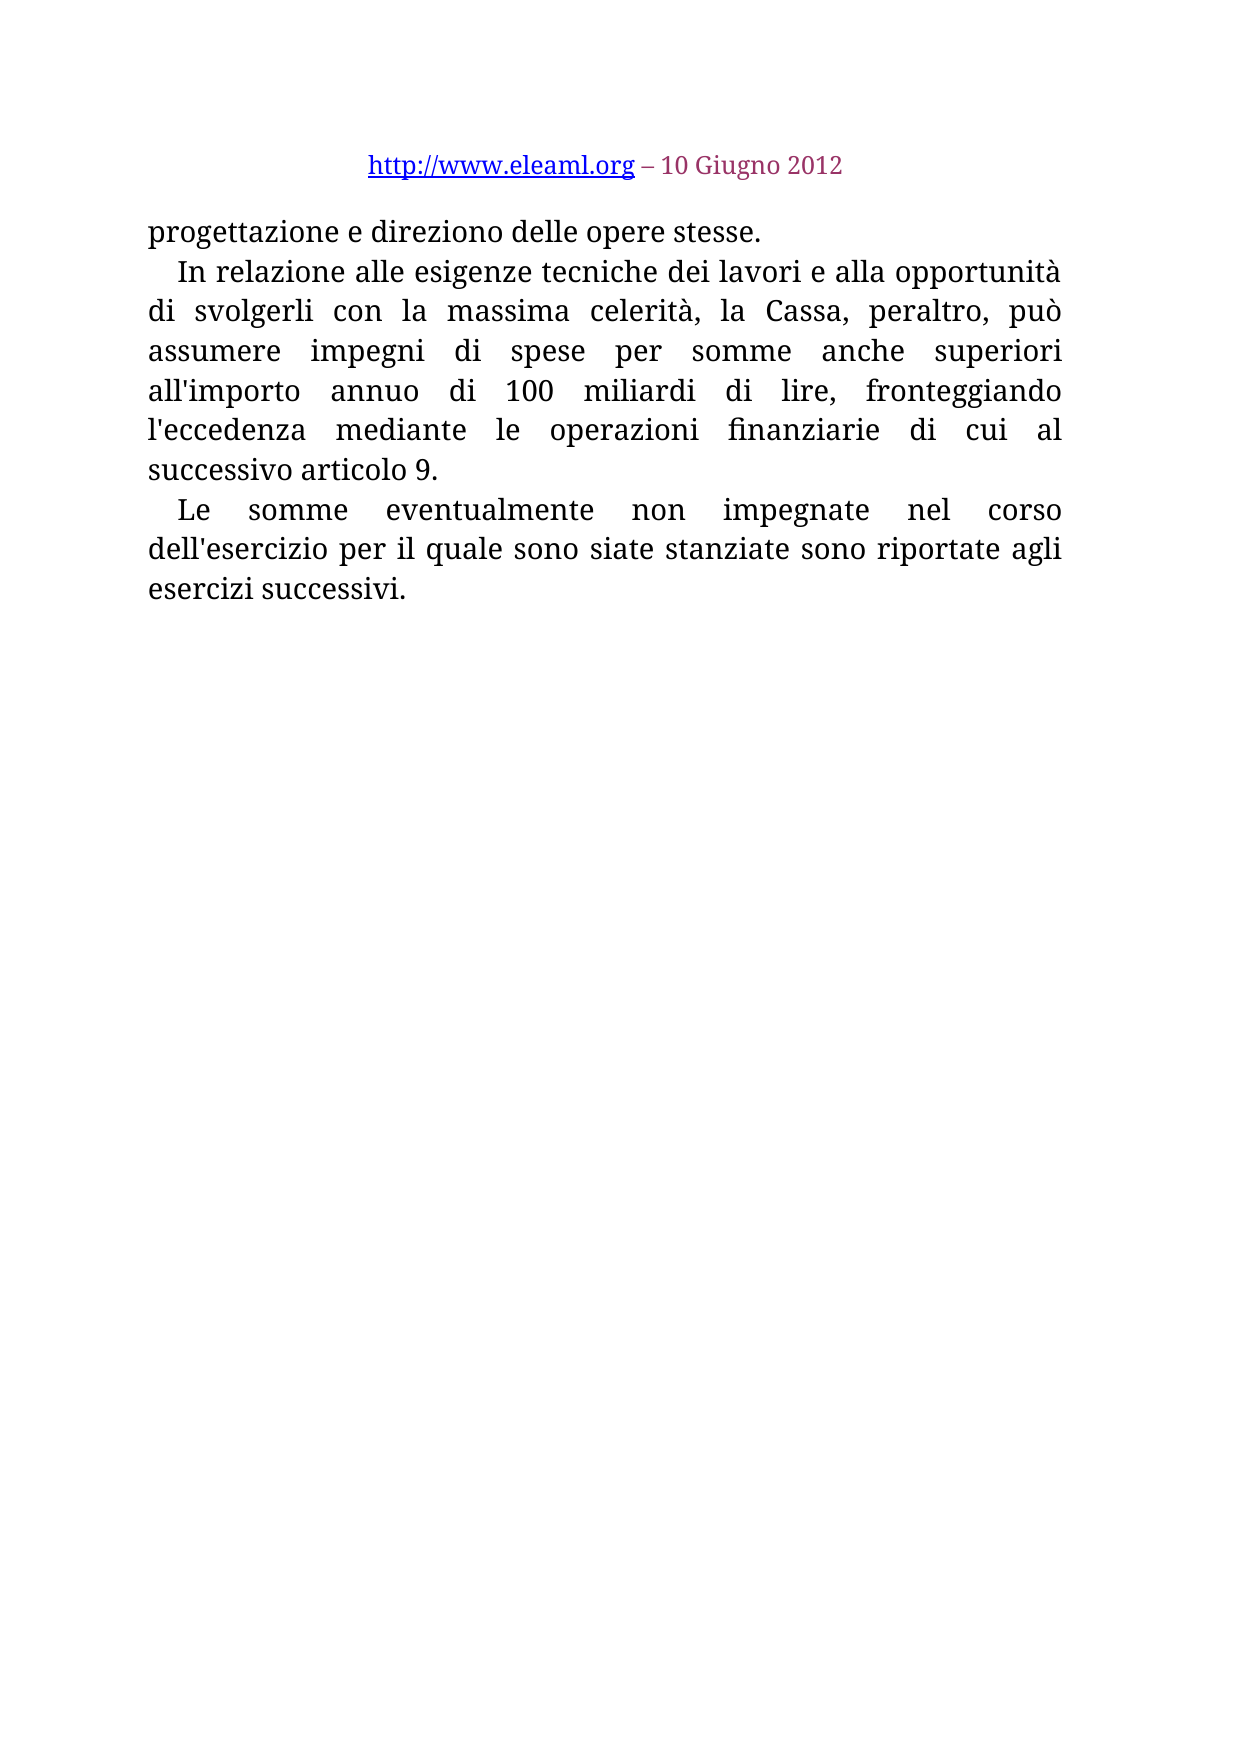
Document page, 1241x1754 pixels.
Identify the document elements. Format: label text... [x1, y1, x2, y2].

text In relazione alle esigenze tecniche dei lavori e alla opportunità di svolgerli con la massima celerità, la Cassa, peraltro, può assumere impegni di spese per somme anche superiori all'importo annuo di 100 miliardi di lire, fronteggiando l'eccedenza mediante le operazioni finanziarie di cui al successivo articolo 9. [148, 251, 1063, 489]
text progettazione e direziono delle opere stesse. [148, 211, 1063, 251]
text Le somme eventualmente non impegnate nel corso dell'esercizio per il quale sono siate stanziate sono riportate agli esercizi successivi. [148, 489, 1063, 608]
